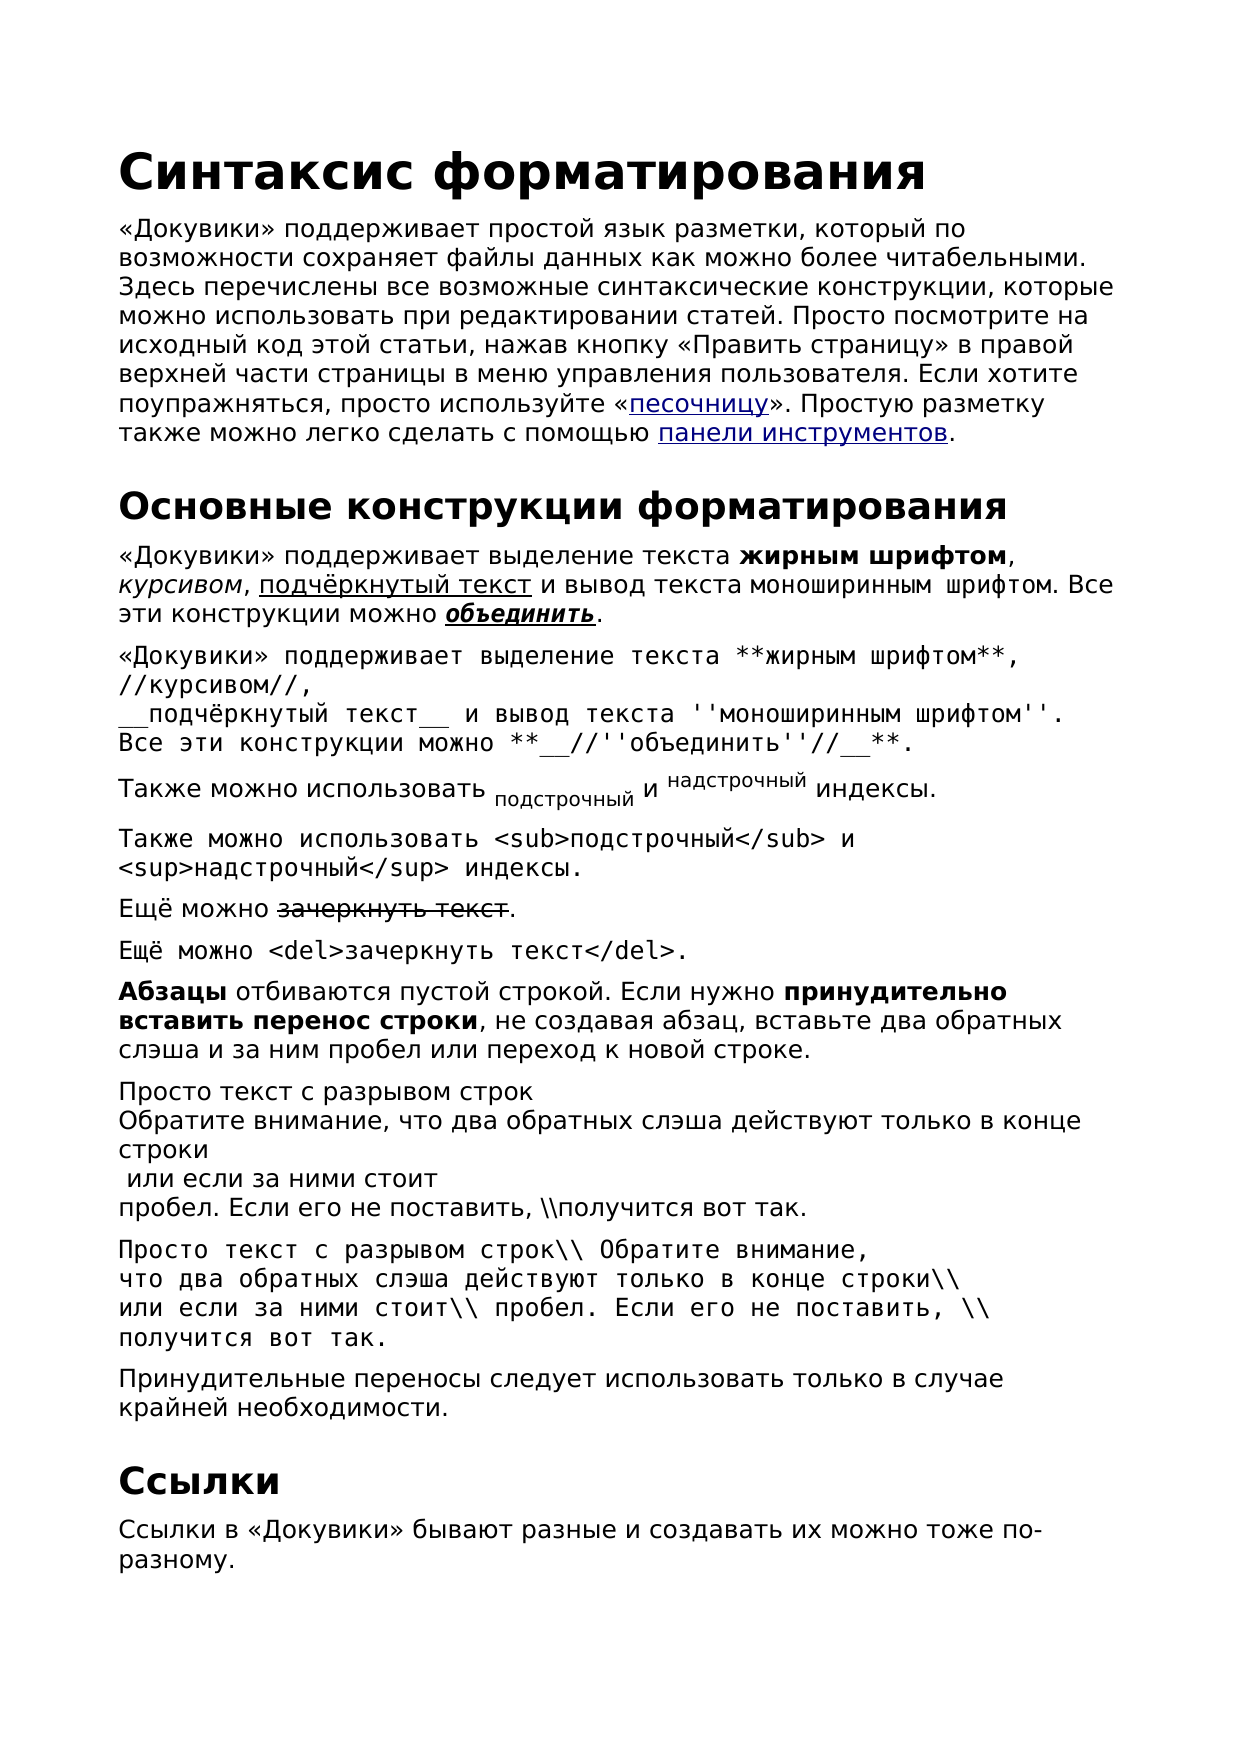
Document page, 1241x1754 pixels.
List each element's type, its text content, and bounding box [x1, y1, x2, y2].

text Абзацы отбиваются пустой строкой. Если нужно принудительно вставить перенос строки, не создавая абзац, вставьте два обратных слэша и за ним пробел или переход к новой строке. [118, 977, 1122, 1064]
text «Докувики» поддерживает простой язык разметки, который по возможности сохраняет файлы данных как можно более читабельными. Здесь перечислены все возможные синтаксические конструкции, которые можно использовать при редактировании статей. Просто посмотрите на исходный код этой статьи, нажав кнопку «Править страницу» в правой верхней части страницы в меню управления пользователя. Если хотите поупражняться, просто используйте «песочницу». Простую разметку также можно легко сделать с помощью панели инструментов. [118, 214, 1122, 447]
text Ещё можно зачеркнуть текст. [118, 894, 1122, 923]
text Просто текст с разрывом строк\\ Обратите внимание, что два обратных слэша действуют только в конце строки\\ или если за ними стоит\\ пробел. Если его не поставить, \\получится вот так. [118, 1235, 1122, 1352]
subtitle Синтаксис форматирования [118, 143, 1122, 201]
text Также можно использовать <sub>подстрочный</sub> и <sup>надстрочный</sup> индексы. [118, 824, 1122, 883]
text «Докувики» поддерживает выделение текста жирным шрифтом, курсивом, подчёркнутый текст и вывод текста моноширинным шрифтом. Все эти конструкции можно объединить. [118, 541, 1122, 628]
text Также можно использовать подстрочный и надстрочный индексы. [118, 769, 1122, 812]
text «Докувики» поддерживает выделение текста **жирным шрифтом**, //курсивом//, __подчёркнутый текст__ и вывод текста ''моноширинным шрифтом''. Все эти конструкции можно **__//''объединить''//__**. [118, 641, 1122, 757]
text Ссылки в «Докувики» бывают разные и создавать их можно тоже по-разному. [118, 1516, 1122, 1574]
subtitle Основные конструкции форматирования [118, 485, 1122, 528]
subtitle Ссылки [118, 1459, 1122, 1503]
text Принудительные переносы следует использовать только в случае крайней необходимости. [118, 1364, 1122, 1422]
text Просто текст с разрывом строк Обратите внимание, что два обратных слэша действуют только в конце строки или если за ними стоит пробел. Если его не поставить, \\получится вот так. [118, 1077, 1122, 1223]
text Ещё можно <del>зачеркнуть текст</del>. [118, 936, 1122, 965]
